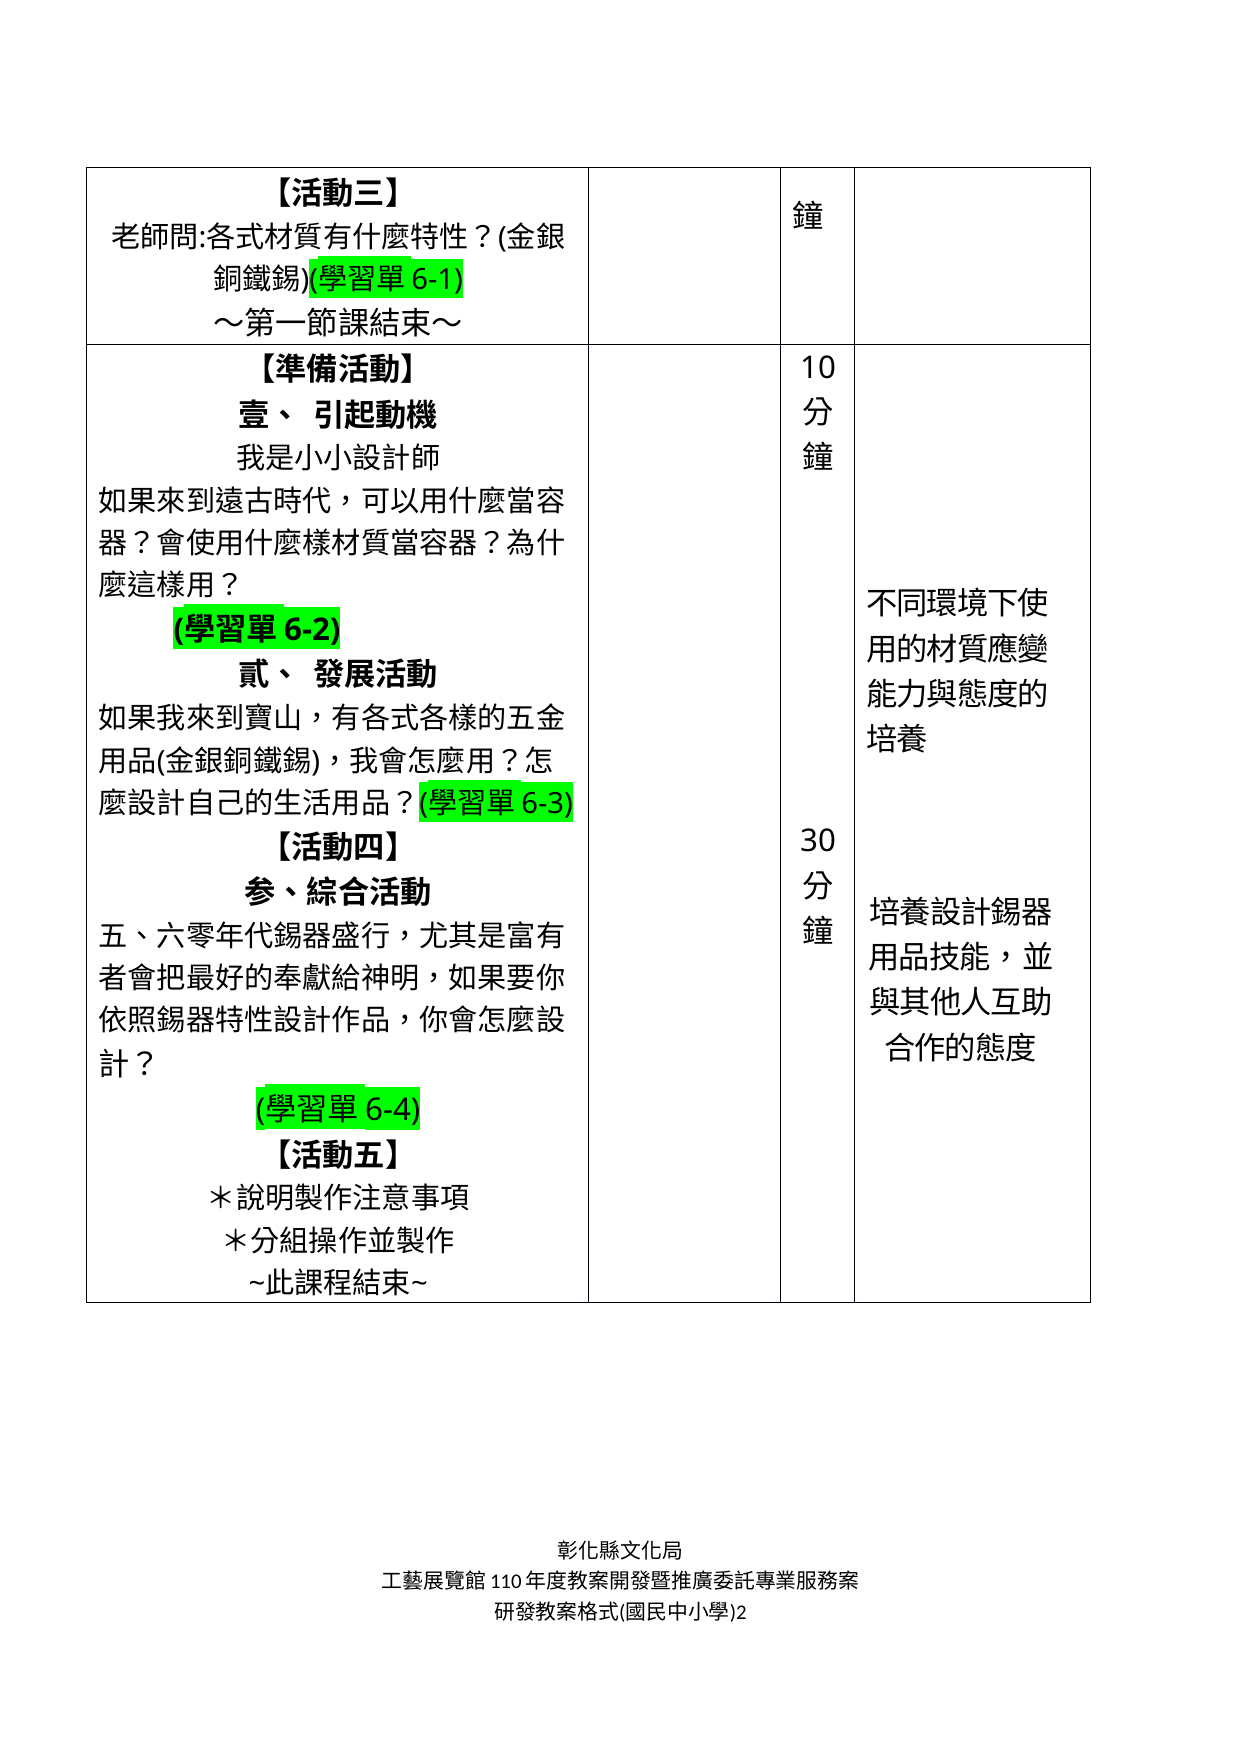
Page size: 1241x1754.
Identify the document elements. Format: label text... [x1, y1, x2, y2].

table_cell [855, 168, 1090, 343]
table_cell 【活動三】 老師問:各式材質有什麼特性？(金銀 銅鐵錫)(學習單6-1) ～第一節課結束～ [87, 168, 588, 343]
table_cell [589, 168, 780, 343]
table_cell 鐘 [781, 168, 854, 343]
table_cell [589, 345, 780, 1302]
table_cell 不同環境下使用的材質應變能力與態度的培養 培養設計錫器用品技能，並與其他人互助合作的態度 [855, 345, 1090, 1302]
table_cell 10 分鐘 30 分鐘 [781, 345, 854, 1302]
table_cell 【準備活動】 引起動機 我是小小設計師 如果來到遠古時代，可以用什麼當容器？會使用什麼樣材質當容器？為什麼這樣用？ (學習單6-2) 發展活動 如果我來到寶山，有各式各樣的五金用品(金銀銅鐵錫)，我會怎麼用？怎麼設計自己的生活用品？(學習單6-3) 【活動四】 参、綜合活動 五、六零年代錫器盛行，尤其是富有者會把最好的奉獻給神明，如果要你依照錫器特性設計作品，你會怎麼設計？ (學習單6-4) 【活動五】 ＊說明製作注意事項 ＊分組操作並製作 ~此課程結束~ [87, 345, 588, 1302]
